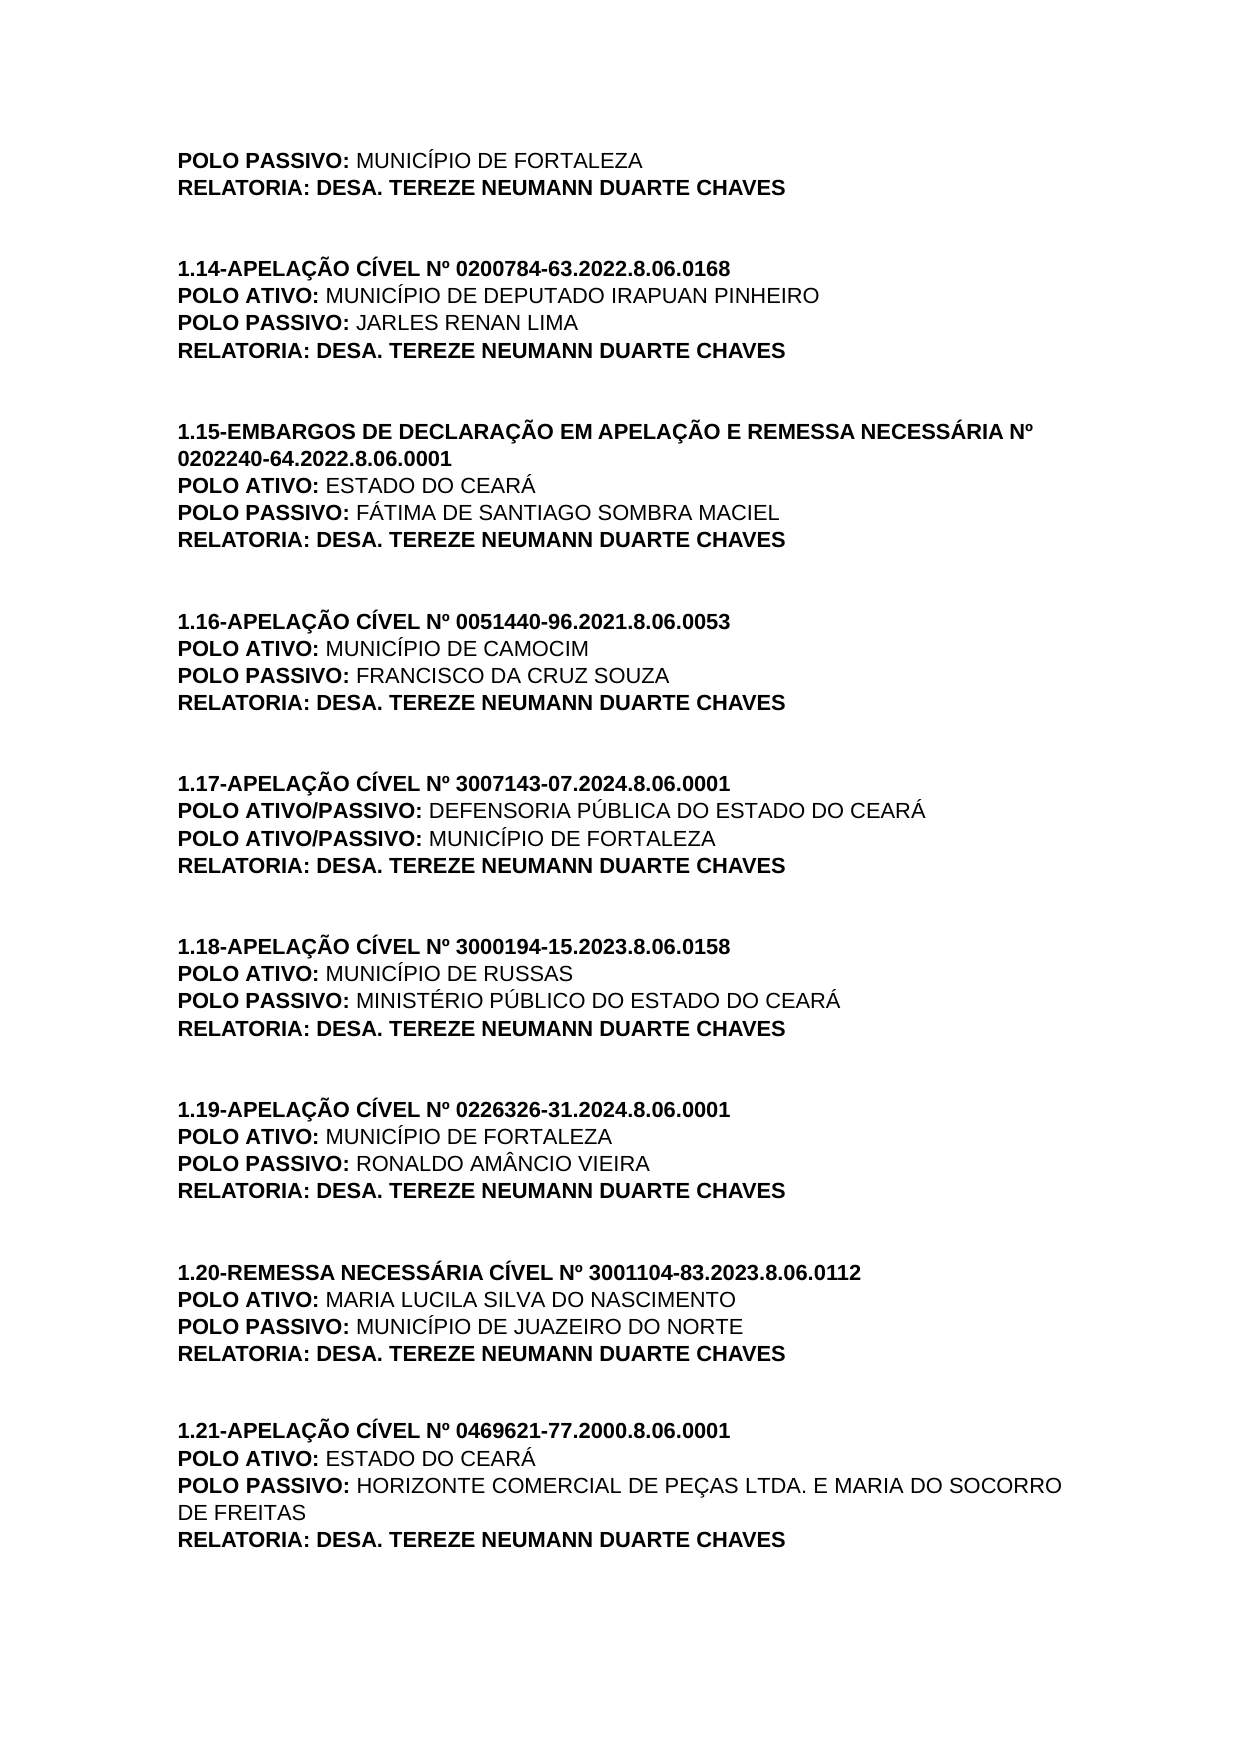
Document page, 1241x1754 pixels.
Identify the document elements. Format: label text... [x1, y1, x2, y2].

text RELATORIA: DESA. TEREZE NEUMANN DUARTE CHAVES [177, 175, 1063, 200]
text RELATORIA: DESA. TEREZE NEUMANN DUARTE CHAVES [177, 1016, 1063, 1041]
text POLO ATIVO: MUNICÍPIO DE FORTALEZA [177, 1124, 1063, 1149]
text POLO PASSIVO: JARLES RENAN LIMA [177, 310, 1063, 336]
text RELATORIA: DESA. TEREZE NEUMANN DUARTE CHAVES [177, 1341, 1063, 1366]
text POLO PASSIVO: MUNICÍPIO DE FORTALEZA [177, 148, 1063, 173]
text RELATORIA: DESA. TEREZE NEUMANN DUARTE CHAVES [177, 690, 1063, 715]
text POLO PASSIVO: MINISTÉRIO PÚBLICO DO ESTADO DO CEARÁ [177, 988, 1063, 1013]
text POLO PASSIVO: FÁTIMA DE SANTIAGO SOMBRA MACIEL [177, 500, 1063, 525]
text POLO PASSIVO: RONALDO AMÂNCIO VIEIRA [177, 1151, 1063, 1176]
text RELATORIA: DESA. TEREZE NEUMANN DUARTE CHAVES [177, 853, 1063, 878]
text POLO PASSIVO: HORIZONTE COMERCIAL DE PEÇAS LTDA. E MARIA DO SOCORRO DE FREITAS [177, 1473, 1063, 1525]
text POLO ATIVO/PASSIVO: DEFENSORIA PÚBLICA DO ESTADO DO CEARÁ [177, 798, 1063, 824]
text 1.21-APELAÇÃO CÍVEL Nº 0469621-77.2000.8.06.0001 [177, 1418, 1063, 1444]
text POLO ATIVO: MUNICÍPIO DE DEPUTADO IRAPUAN PINHEIRO [177, 283, 1063, 308]
text RELATORIA: DESA. TEREZE NEUMANN DUARTE CHAVES [177, 1178, 1063, 1203]
text POLO ATIVO: MARIA LUCILA SILVA DO NASCIMENTO [177, 1287, 1063, 1312]
text RELATORIA: DESA. TEREZE NEUMANN DUARTE CHAVES [177, 337, 1063, 363]
text 1.16-APELAÇÃO CÍVEL Nº 0051440-96.2021.8.06.0053 [177, 608, 1063, 634]
text POLO ATIVO: MUNICÍPIO DE RUSSAS [177, 961, 1063, 986]
text POLO ATIVO/PASSIVO: MUNICÍPIO DE FORTALEZA [177, 826, 1063, 851]
text POLO ATIVO: ESTADO DO CEARÁ [177, 473, 1063, 498]
text 1.19-APELAÇÃO CÍVEL Nº 0226326-31.2024.8.06.0001 [177, 1097, 1063, 1122]
text POLO ATIVO: ESTADO DO CEARÁ [177, 1446, 1063, 1471]
text 1.17-APELAÇÃO CÍVEL Nº 3007143-07.2024.8.06.0001 [177, 771, 1063, 796]
text 1.20-REMESSA NECESSÁRIA CÍVEL Nº 3001104-83.2023.8.06.0112 [177, 1259, 1063, 1284]
text POLO ATIVO: MUNICÍPIO DE CAMOCIM [177, 636, 1063, 661]
text POLO PASSIVO: FRANCISCO DA CRUZ SOUZA [177, 663, 1063, 688]
text 1.14-APELAÇÃO CÍVEL Nº 0200784-63.2022.8.06.0168 [177, 256, 1063, 281]
text POLO PASSIVO: MUNICÍPIO DE JUAZEIRO DO NORTE [177, 1314, 1063, 1339]
text RELATORIA: DESA. TEREZE NEUMANN DUARTE CHAVES [177, 1527, 1063, 1552]
text 1.15-EMBARGOS DE DECLARAÇÃO EM APELAÇÃO E REMESSA NECESSÁRIA Nº 0202240-64.2022.8.06.0001 [177, 419, 1063, 471]
text RELATORIA: DESA. TEREZE NEUMANN DUARTE CHAVES [177, 527, 1063, 553]
text 1.18-APELAÇÃO CÍVEL Nº 3000194-15.2023.8.06.0158 [177, 934, 1063, 959]
